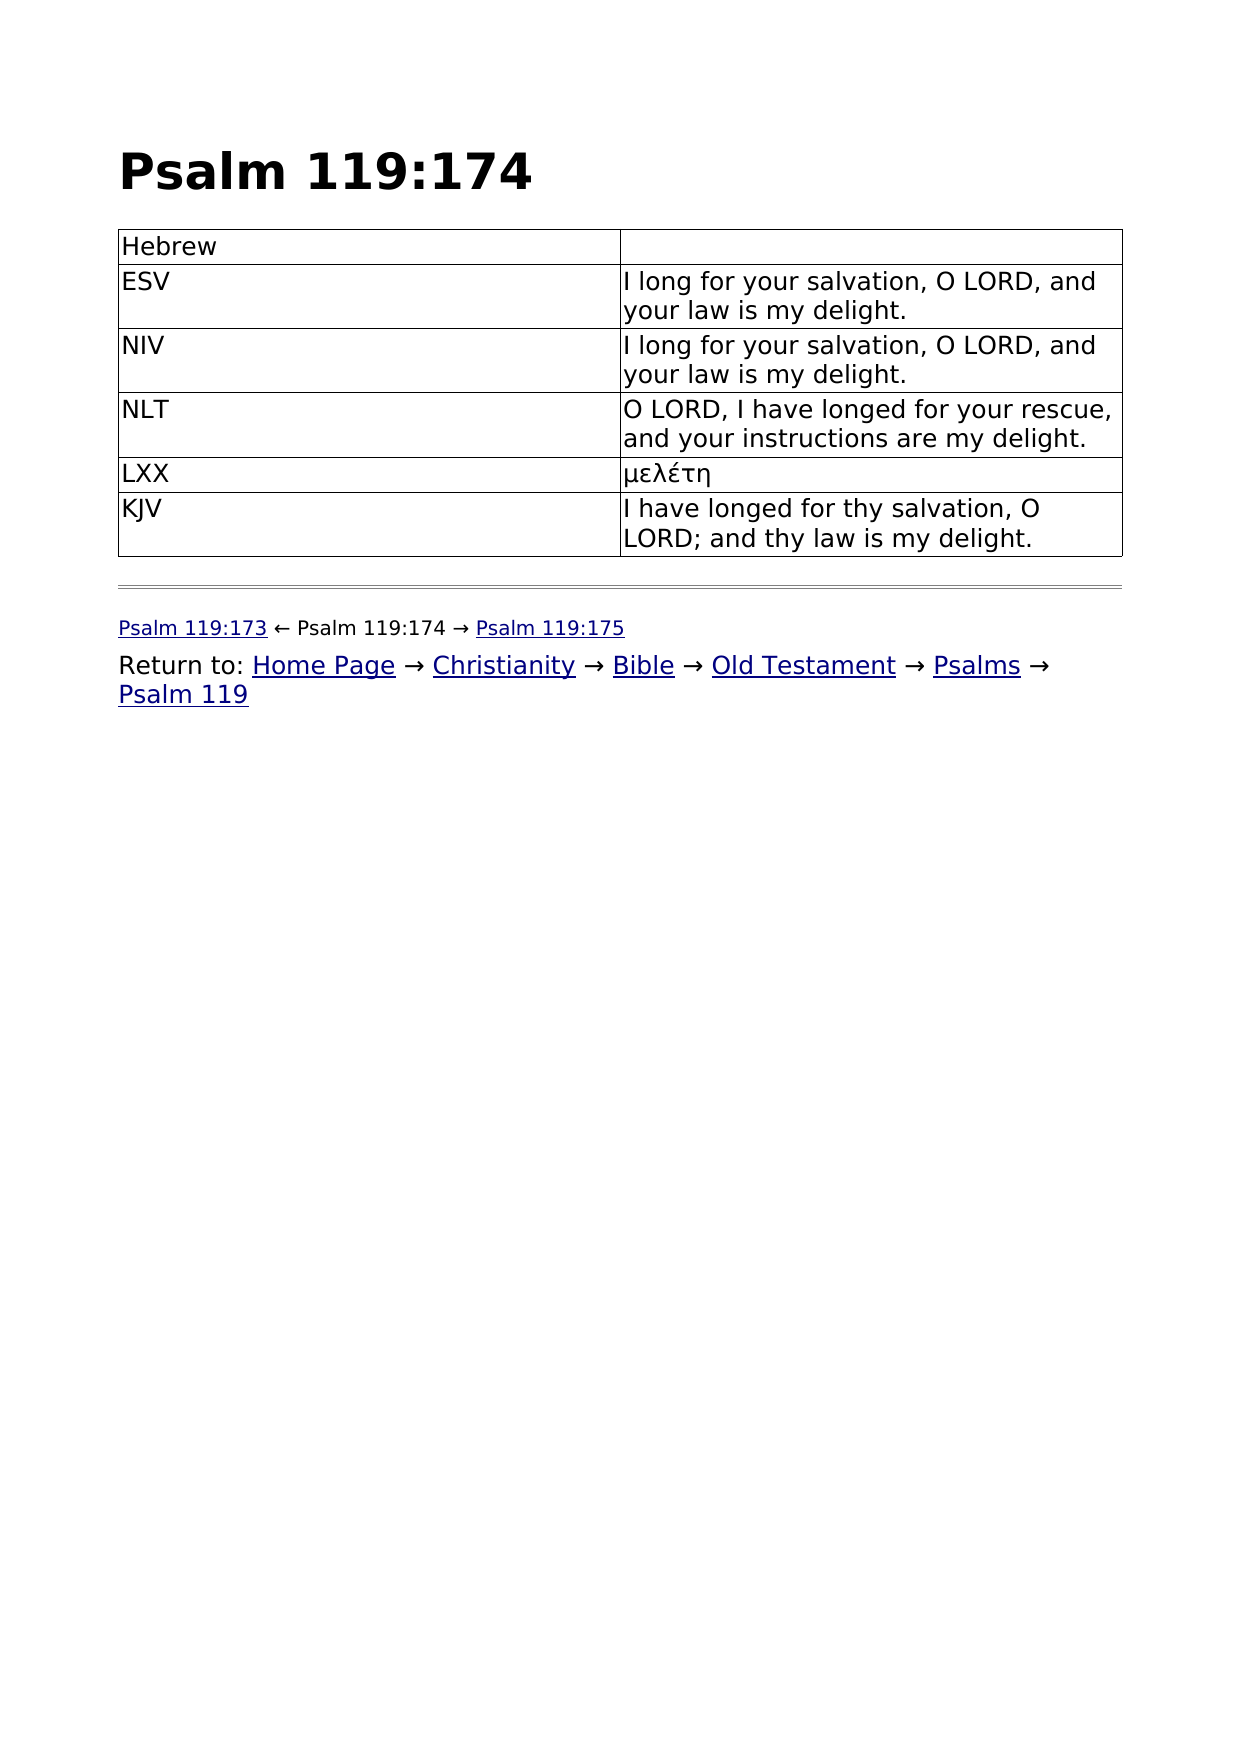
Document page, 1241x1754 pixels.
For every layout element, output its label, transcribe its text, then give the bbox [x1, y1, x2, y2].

table_cell O LORD, I have longed for your rescue, and your instructions are my delight. [621, 393, 1122, 457]
table_cell I long for your salvation, O LORD, and your law is my delight. [621, 329, 1122, 392]
table_cell NIV [119, 329, 620, 392]
table_cell ESV [119, 265, 620, 328]
table_cell LXX [119, 458, 620, 492]
table_header Hebrew [119, 230, 620, 264]
table_cell NLT [119, 393, 620, 457]
subtitle Psalm 119:174 [118, 143, 1122, 201]
table_header [621, 230, 1122, 264]
table_cell I have longed for thy salvation, O LORD; and thy law is my delight. [621, 493, 1122, 556]
table_cell KJV [119, 493, 620, 556]
text Psalm 119:173 ← Psalm 119:174 → Psalm 119:175 [118, 617, 1122, 651]
text Return to: Home Page → Christianity → Bible → Old Testament → Psalms → Psalm 119 [118, 651, 1122, 709]
table_cell μελέτη [621, 458, 1122, 492]
table_cell I long for your salvation, O LORD, and your law is my delight. [621, 265, 1122, 328]
